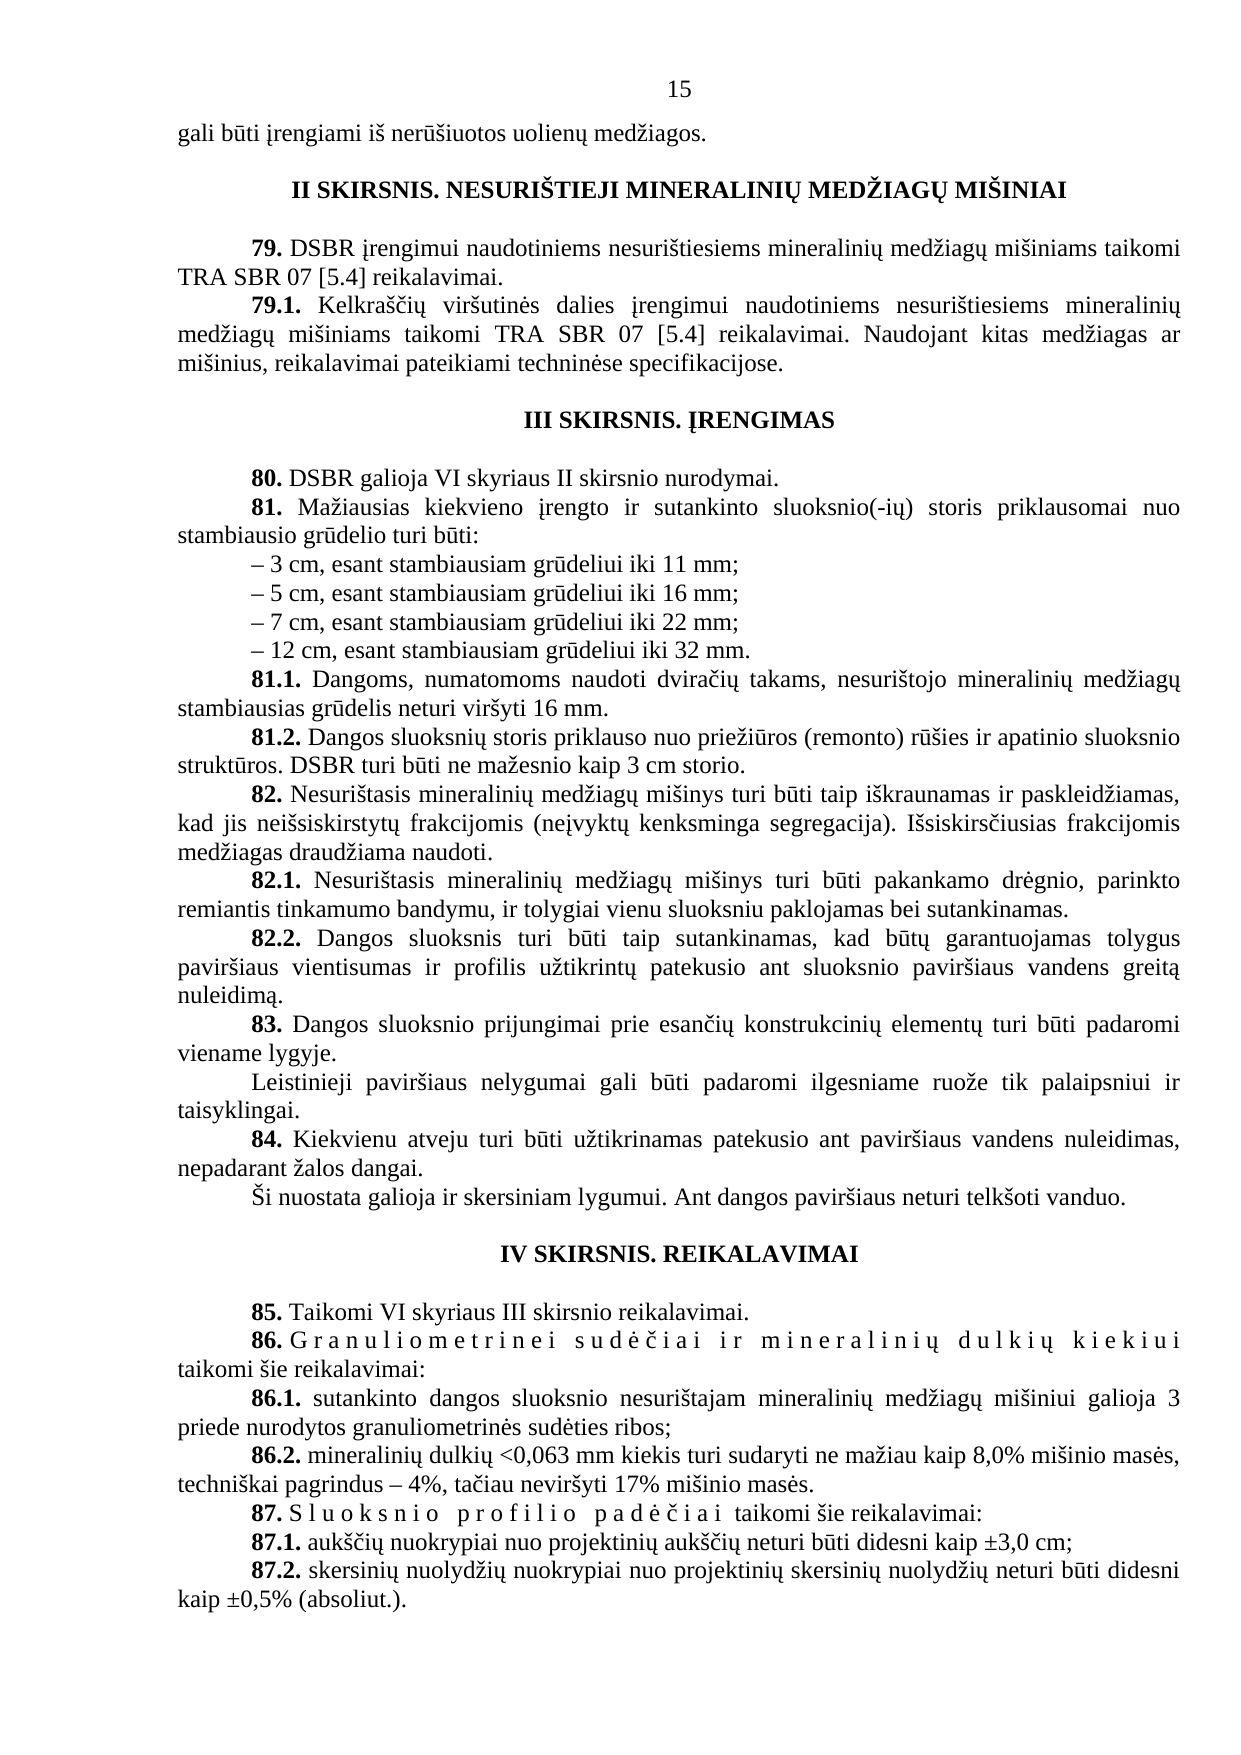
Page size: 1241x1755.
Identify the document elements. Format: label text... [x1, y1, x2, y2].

text 82.1. Nesurištasis mineralinių medžiagų mišinys turi būti pakankamo drėgnio, parinkto remiantis tinkamumo bandymu, ir tolygiai vienu sluoksniu paklojamas bei sutankinamas. [177, 866, 1181, 923]
text 82.2. Dangos sluoksnis turi būti taip sutankinamas, kad būtų garantuojamas tolygus paviršiaus vientisumas ir profilis užtikrintų patekusio ant sluoksnio paviršiaus vandens greitą nuleidimą. [177, 923, 1181, 1009]
text gali būti įrengiami iš nerūšiuotos uolienų medžiagos. [177, 118, 1181, 147]
text – 3 cm, esant stambiausiam grūdeliui iki 11 mm; [177, 549, 1181, 578]
text 86.1. sutankinto dangos sluoksnio nesurištajam mineralinių medžiagų mišiniui galioja 3 priede nurodytos granuliometrinės sudėties ribos; [177, 1383, 1181, 1441]
text II SKIRSNIS. NESURIŠTIEJI MINERALINIŲ MEDŽIAGŲ MIŠINIAI [177, 176, 1181, 204]
text 79. DSBR įrengimui naudotiniems nesurištiesiems mineralinių medžiagų mišiniams taikomi TRA SBR 07 [5.4] reikalavimai. [177, 233, 1181, 291]
text Ši nuostata galioja ir skersiniam lygumui. Ant dangos paviršiaus neturi telkšoti vanduo. [177, 1182, 1181, 1211]
text – 7 cm, esant stambiausiam grūdeliui iki 22 mm; [177, 607, 1181, 636]
text 80. DSBR galioja VI skyriaus II skirsnio nurodymai. [177, 463, 1181, 492]
text 86.2. mineralinių dulkių <0,063 mm kiekis turi sudaryti ne mažiau kaip 8,0% mišinio masės, techniškai pagrindus – 4%, tačiau neviršyti 17% mišinio masės. [177, 1441, 1181, 1498]
text 79.1. Kelkraščių viršutinės dalies įrengimui naudotiniems nesurištiesiems mineralinių medžiagų mišiniams taikomi TRA SBR 07 [5.4] reikalavimai. Naudojant kitas medžiagas ar mišinius, reikalavimai pateikiami techninėse specifikacijose. [177, 291, 1181, 377]
text 85. Taikomi VI skyriaus III skirsnio reikalavimai. [177, 1297, 1181, 1326]
text – 5 cm, esant stambiausiam grūdeliui iki 16 mm; [177, 578, 1181, 607]
text 81.1. Dangoms, numatomoms naudoti dviračių takams, nesurištojo mineralinių medžiagų stambiausias grūdelis neturi viršyti 16 mm. [177, 664, 1181, 722]
text 86. Granuliometrinei sudėčiai ir mineralinių dulkių kiekiui taikomi šie reikalavimai: [177, 1326, 1181, 1383]
text IV SKIRSNIS. REIKALAVIMAI [177, 1239, 1181, 1268]
text 87. Sluoksnio profilio padėčiai taikomi šie reikalavimai: [177, 1498, 1181, 1527]
text 84. Kiekvienu atveju turi būti užtikrinamas patekusio ant paviršiaus vandens nuleidimas, nepadarant žalos dangai. [177, 1124, 1181, 1182]
text 82. Nesurištasis mineralinių medžiagų mišinys turi būti taip iškraunamas ir paskleidžiamas, kad jis neišsiskirstytų frakcijomis (neįvyktų kenksminga segregacija). Išsiskirsčiusias frakcijomis medžiagas draudžiama naudoti. [177, 779, 1181, 866]
text 83. Dangos sluoksnio prijungimai prie esančių konstrukcinių elementų turi būti padaromi viename lygyje. [177, 1009, 1181, 1067]
text 81.2. Dangos sluoksnių storis priklauso nuo priežiūros (remonto) rūšies ir apatinio sluoksnio struktūros. DSBR turi būti ne mažesnio kaip 3 cm storio. [177, 722, 1181, 779]
text Leistinieji paviršiaus nelygumai gali būti padaromi ilgesniame ruože tik palaipsniui ir taisyklingai. [177, 1067, 1181, 1124]
text 81. Mažiausias kiekvieno įrengto ir sutankinto sluoksnio(-ių) storis priklausomai nuo stambiausio grūdelio turi būti: [177, 492, 1181, 549]
text 87.1. aukščių nuokrypiai nuo projektinių aukščių neturi būti didesni kaip ±3,0 cm; [177, 1527, 1181, 1556]
text III SKIRSNIS. ĮRENGIMAS [177, 406, 1181, 434]
text 87.2. skersinių nuolydžių nuokrypiai nuo projektinių skersinių nuolydžių neturi būti didesni kaip ±0,5% (absoliut.). [177, 1556, 1181, 1613]
text – 12 cm, esant stambiausiam grūdeliui iki 32 mm. [177, 636, 1181, 664]
